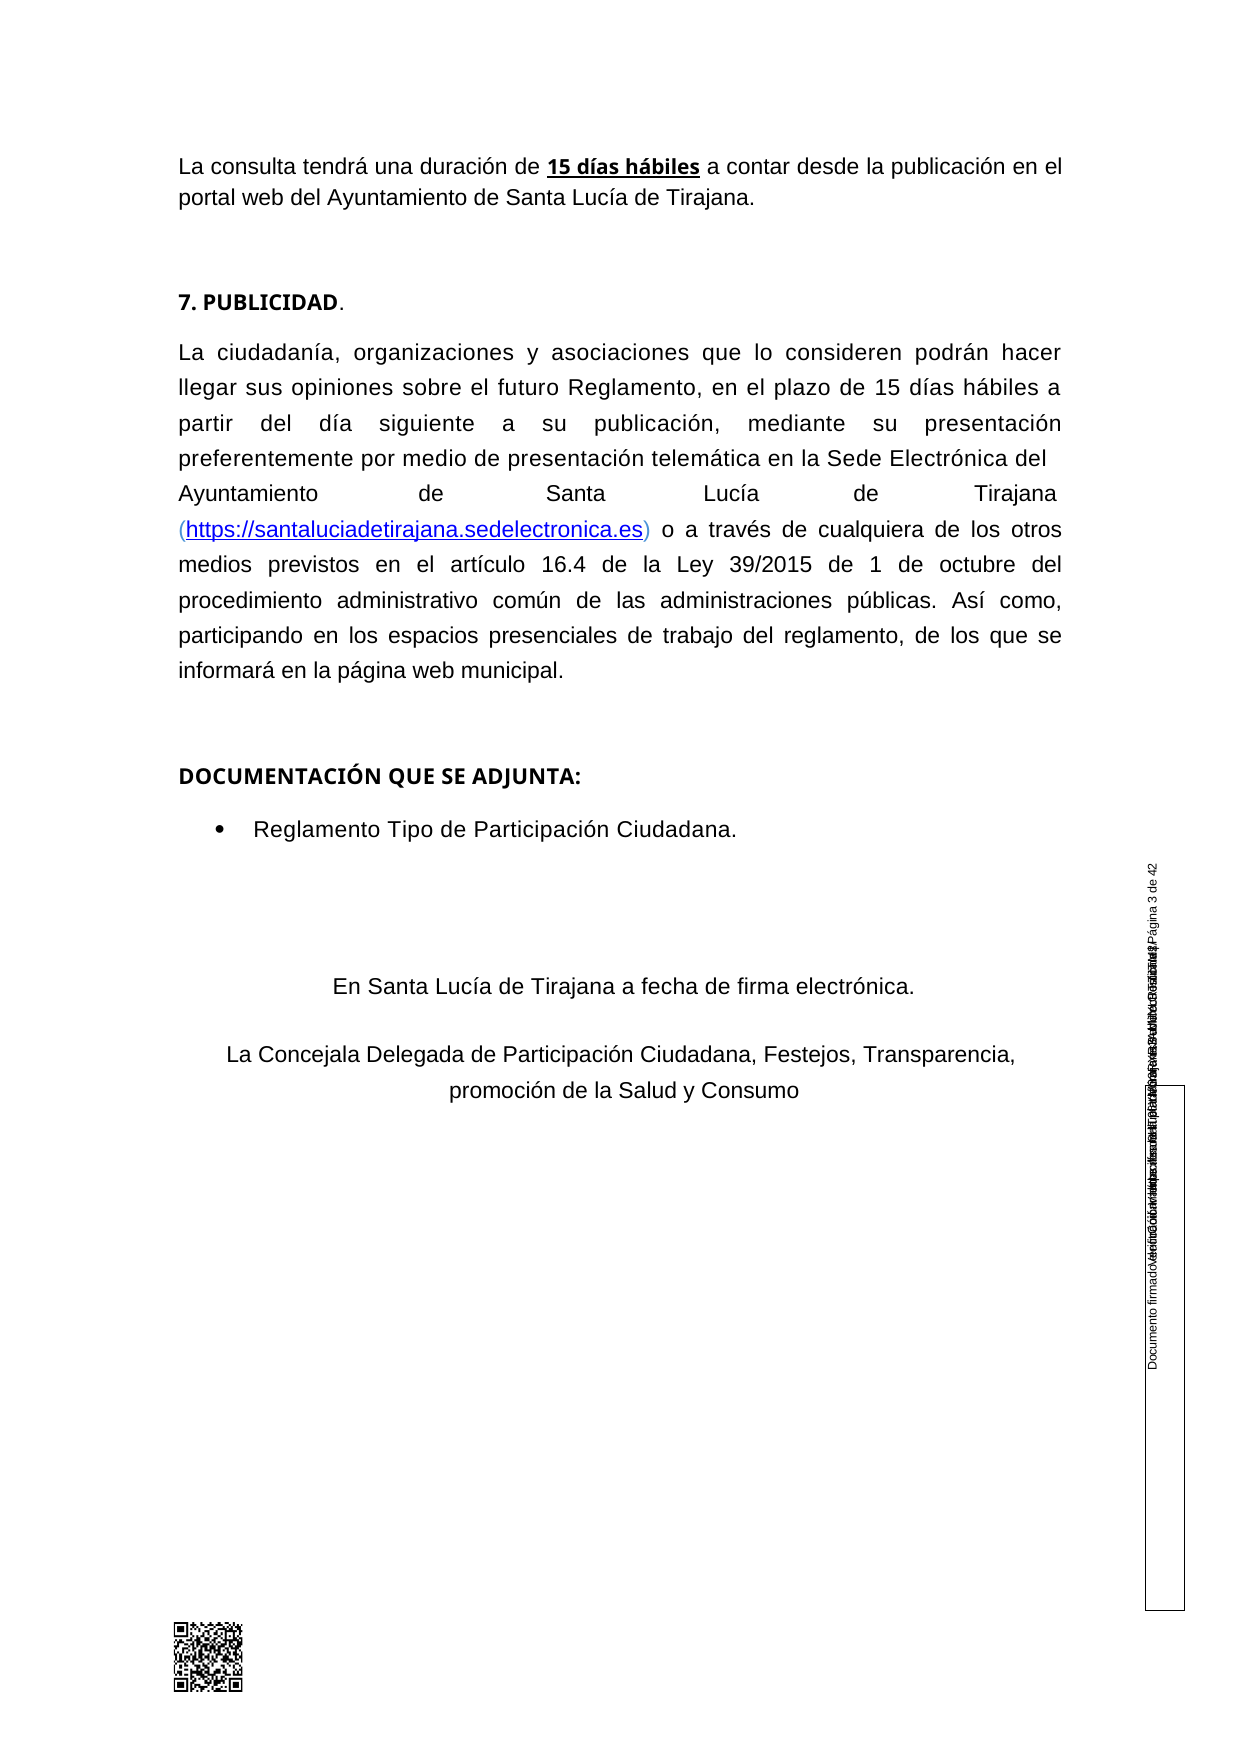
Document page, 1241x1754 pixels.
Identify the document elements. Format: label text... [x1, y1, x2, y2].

text La Concejala Delegada de Participación Ciudadana, Festejos, Transparencia, promoción de la Salud y Consumo [178, 1034, 1070, 1106]
picture [173, 1622, 243, 1692]
text Ayuntamiento de Santa Lucía de Tirajana (https://santaluciadetirajana.sedelectronica.es) o a través de cualquiera de los otros medios previstos en el artículo 16.4 de la Ley 39/2015 de 1 de octubre del procedimiento administrativo común de las administraciones públicas. Así como, participando en los espacios presenciales de trabajo del reglamento, de los que se informará en la página web municipal. [178, 473, 1063, 686]
text La ciudadanía, organizaciones y asociaciones que lo consideren podrán hacer llegar sus opiniones sobre el futuro Reglamento, en el plazo de 15 días hábiles a partir del día siguiente a su publicación, mediante su presentación preferentemente por medio de presentación telemática en la Sede Electrónica del [178, 332, 1063, 473]
list Reglamento Tipo de Participación Ciudadana. [216, 816, 1070, 843]
text La consulta tendrá una duración de 15 días hábiles a contar desde la publicación en el portal web del Ayuntamiento de Santa Lucía de Tirajana. [178, 150, 1063, 211]
text DOCUMENTACIÓN QUE SE ADJUNTA: [178, 763, 1070, 789]
text En Santa Lucía de Tirajana a fecha de firma electrónica. [178, 974, 1070, 999]
text 7. PUBLICIDAD. [178, 289, 1070, 316]
